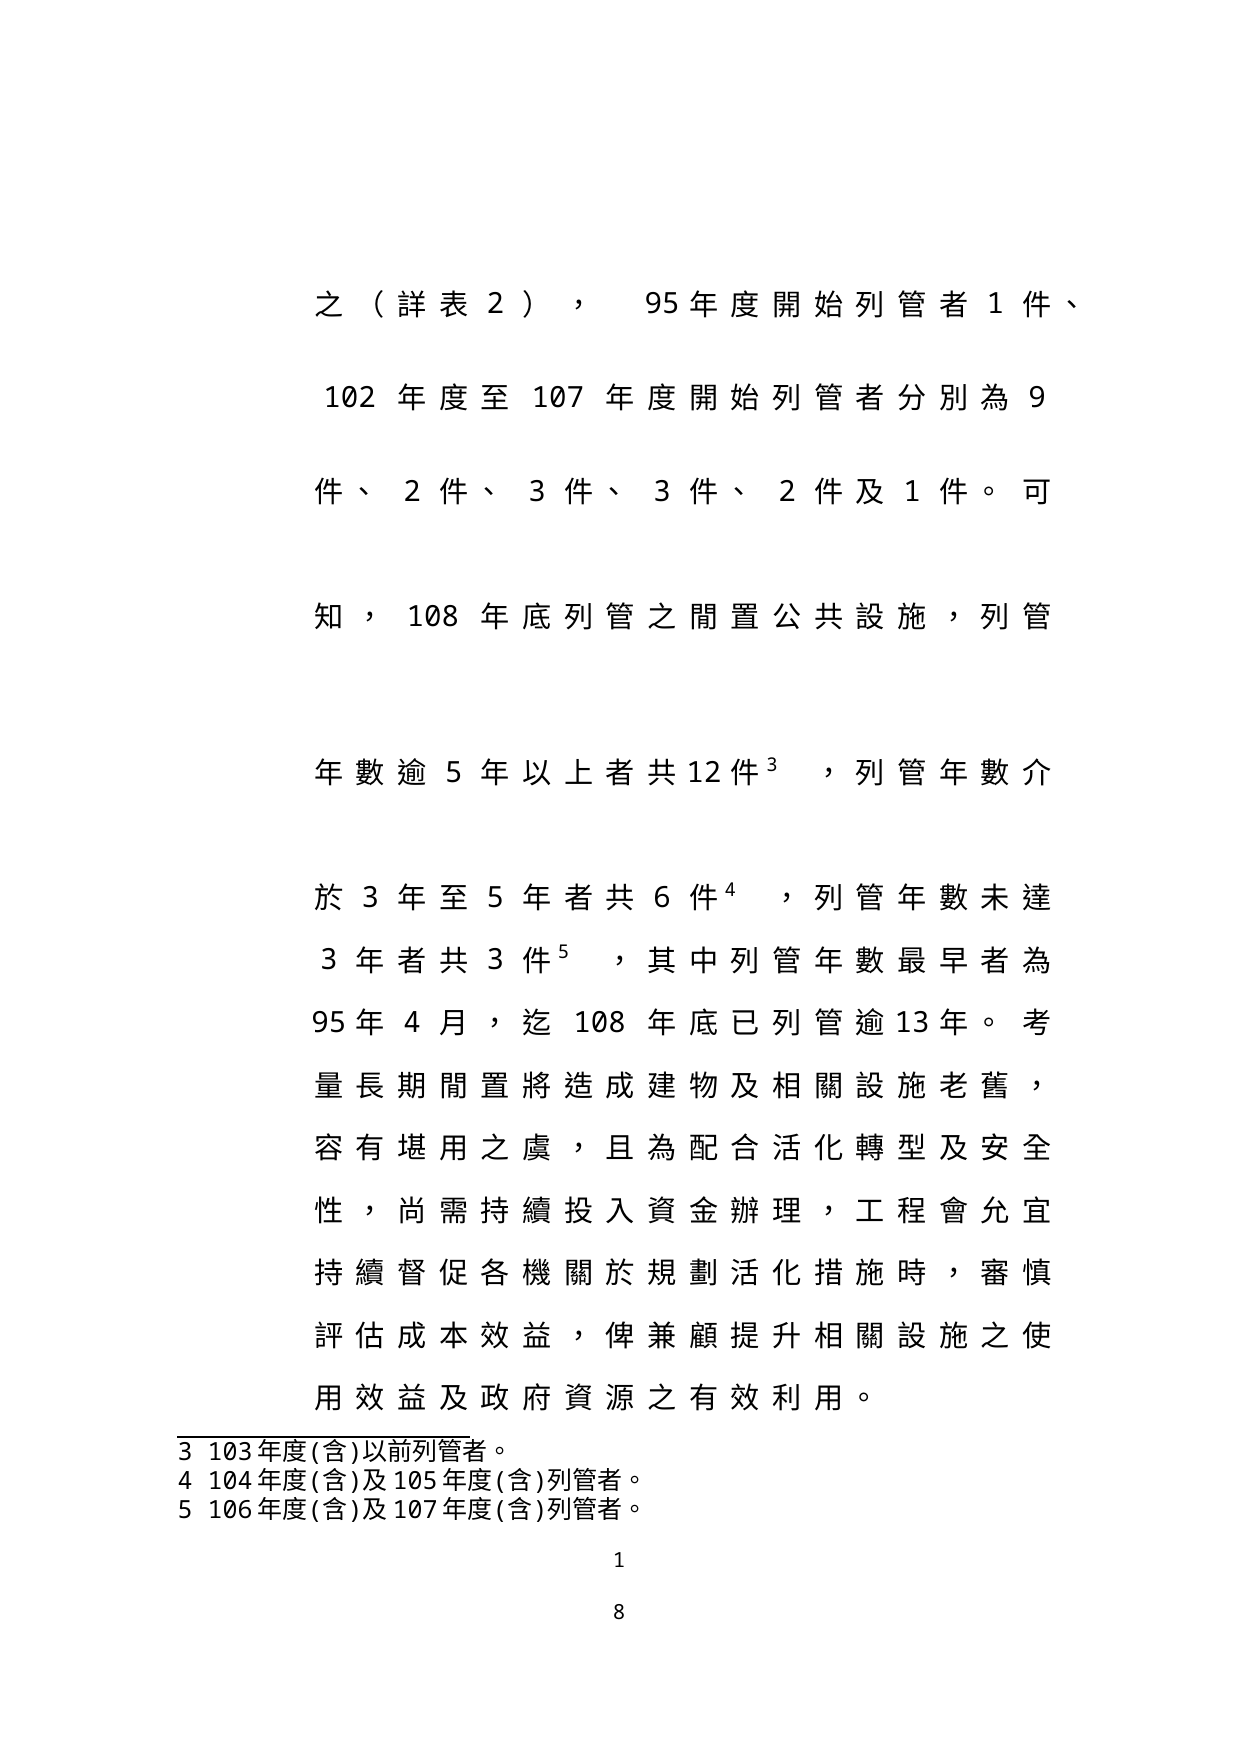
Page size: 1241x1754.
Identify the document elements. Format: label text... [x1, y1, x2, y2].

text 104年度(含)及105年度(含)列管者。 [177, 1466, 1063, 1496]
text 106年度(含)及107年度(含)列管者。 [177, 1496, 1063, 1525]
text 由108年底繼續列管之閒置公共設施觀之（詳表2）， 95年度開始列管者1件、102年度至107年度開始列管者分別為9件、2件、3件、3件、2件及1件。可知，108年底列管之閒置公共設施，列管年數逾5年以上者共12件，列管年數介於3年至5年者共6件，列管年數未達3年者共3件，其中列管年數最早者為95年4月，迄108年底已列管逾13年。考量長期閒置將造成建物及相關設施老舊，容有堪用之虞，且為配合活化轉型及安全性，尚需持續投入資金辦理，工程會允宜持續督促各機關於規劃活化措施時，審慎評估成本效益，俾兼顧提升相關設施之使用效益及政府資源之有效利用。 [271, 229, 1058, 1417]
text 103年度(含)以前列管者。 [177, 1437, 1063, 1466]
